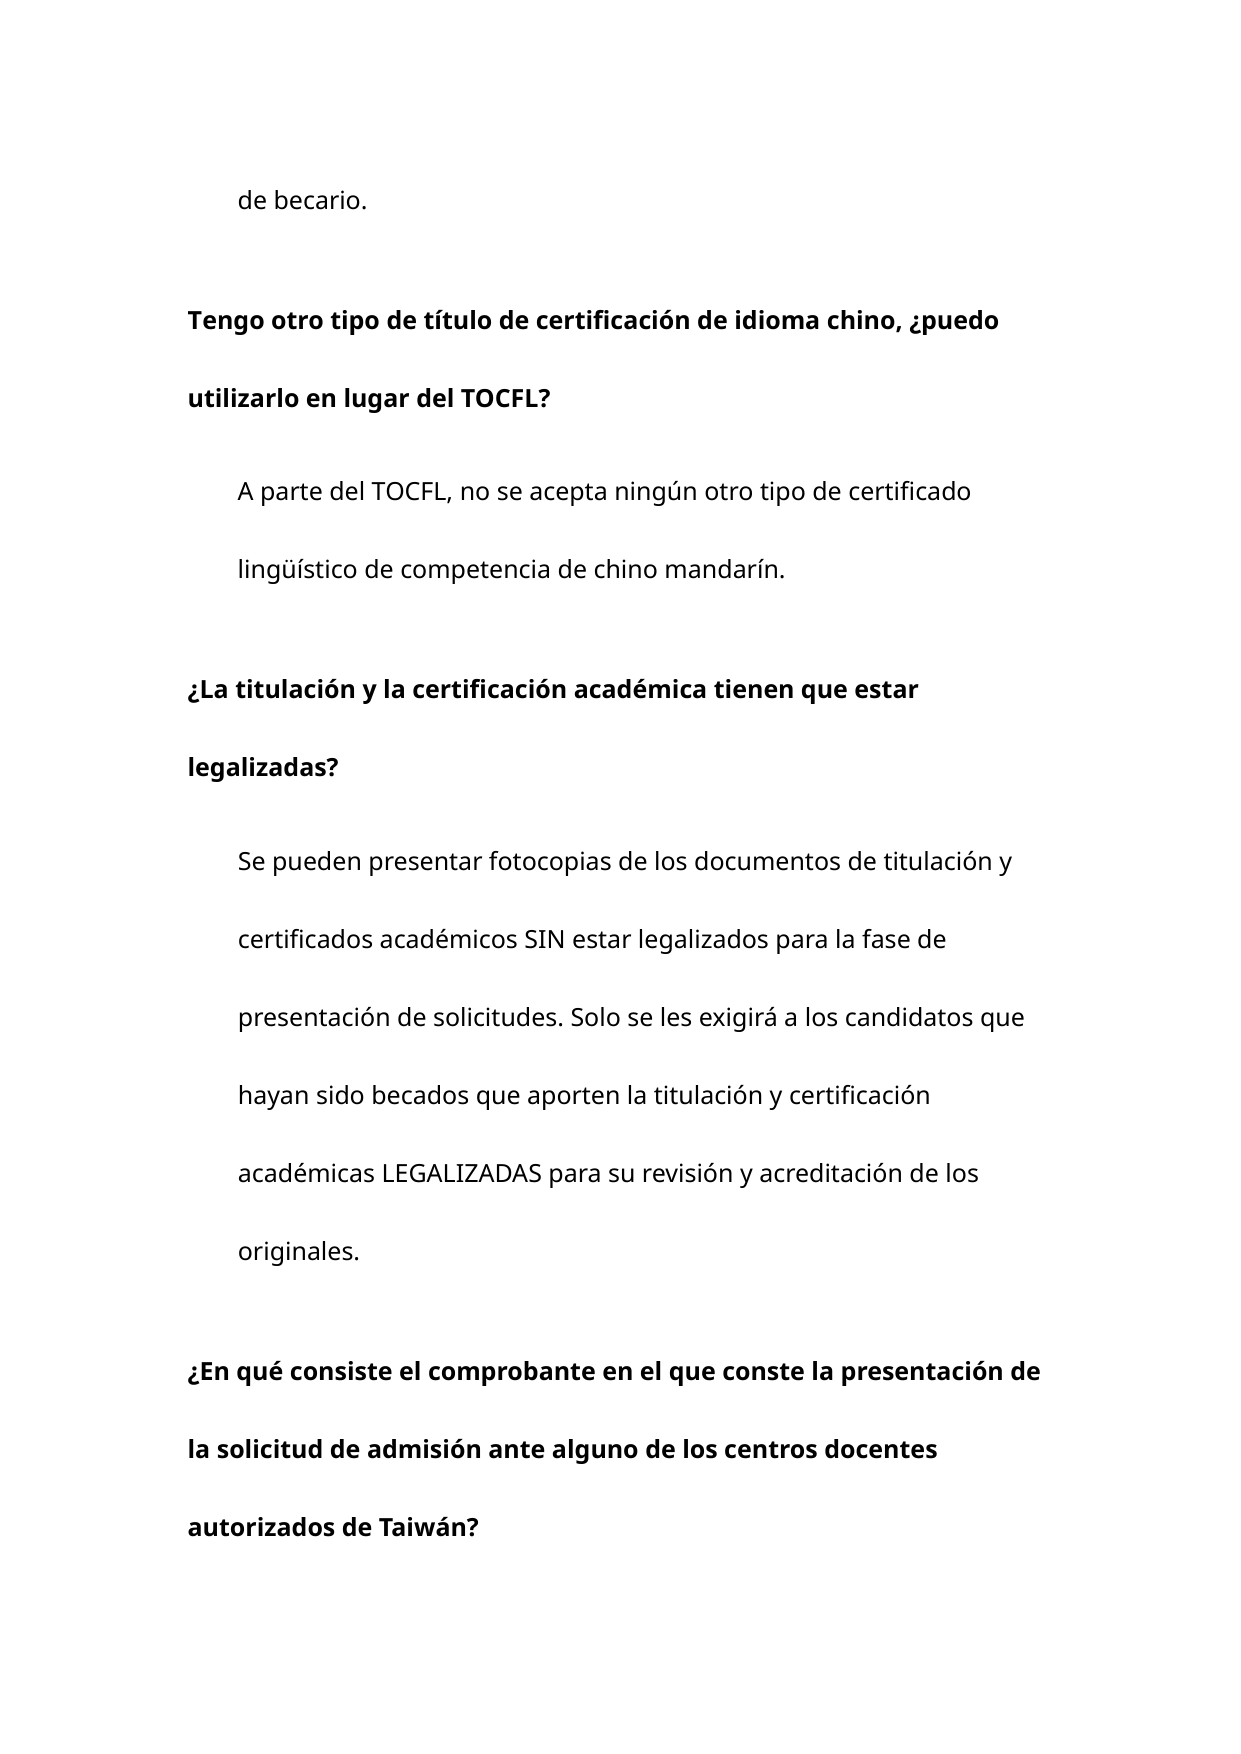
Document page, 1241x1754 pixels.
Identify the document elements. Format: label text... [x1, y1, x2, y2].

text A parte del TOCFL, no se acepta ningún otro tipo de certificado lingüístico de competencia de chino mandarín. [237, 449, 1053, 590]
text ¿En qué consiste el comprobante en el que conste la presentación de la solicitud de admisión ante alguno de los centros docentes autorizados de Taiwán? [187, 1329, 1053, 1548]
text Tengo otro tipo de título de certificación de idioma chino, ¿puedo utilizarlo en lugar del TOCFL? [187, 278, 1053, 418]
text de becario. [237, 158, 1053, 221]
text Se pueden presentar fotocopias de los documentos de titulación y certificados académicos SIN estar legalizados para la fase de presentación de solicitudes. Solo se les exigirá a los candidatos que hayan sido becados que aporten la titulación y certificación académicas LEGALIZADAS para su revisión y acreditación de los originales. [238, 819, 1053, 1272]
text ¿La titulación y la certificación académica tienen que estar legalizadas? [187, 647, 1053, 788]
